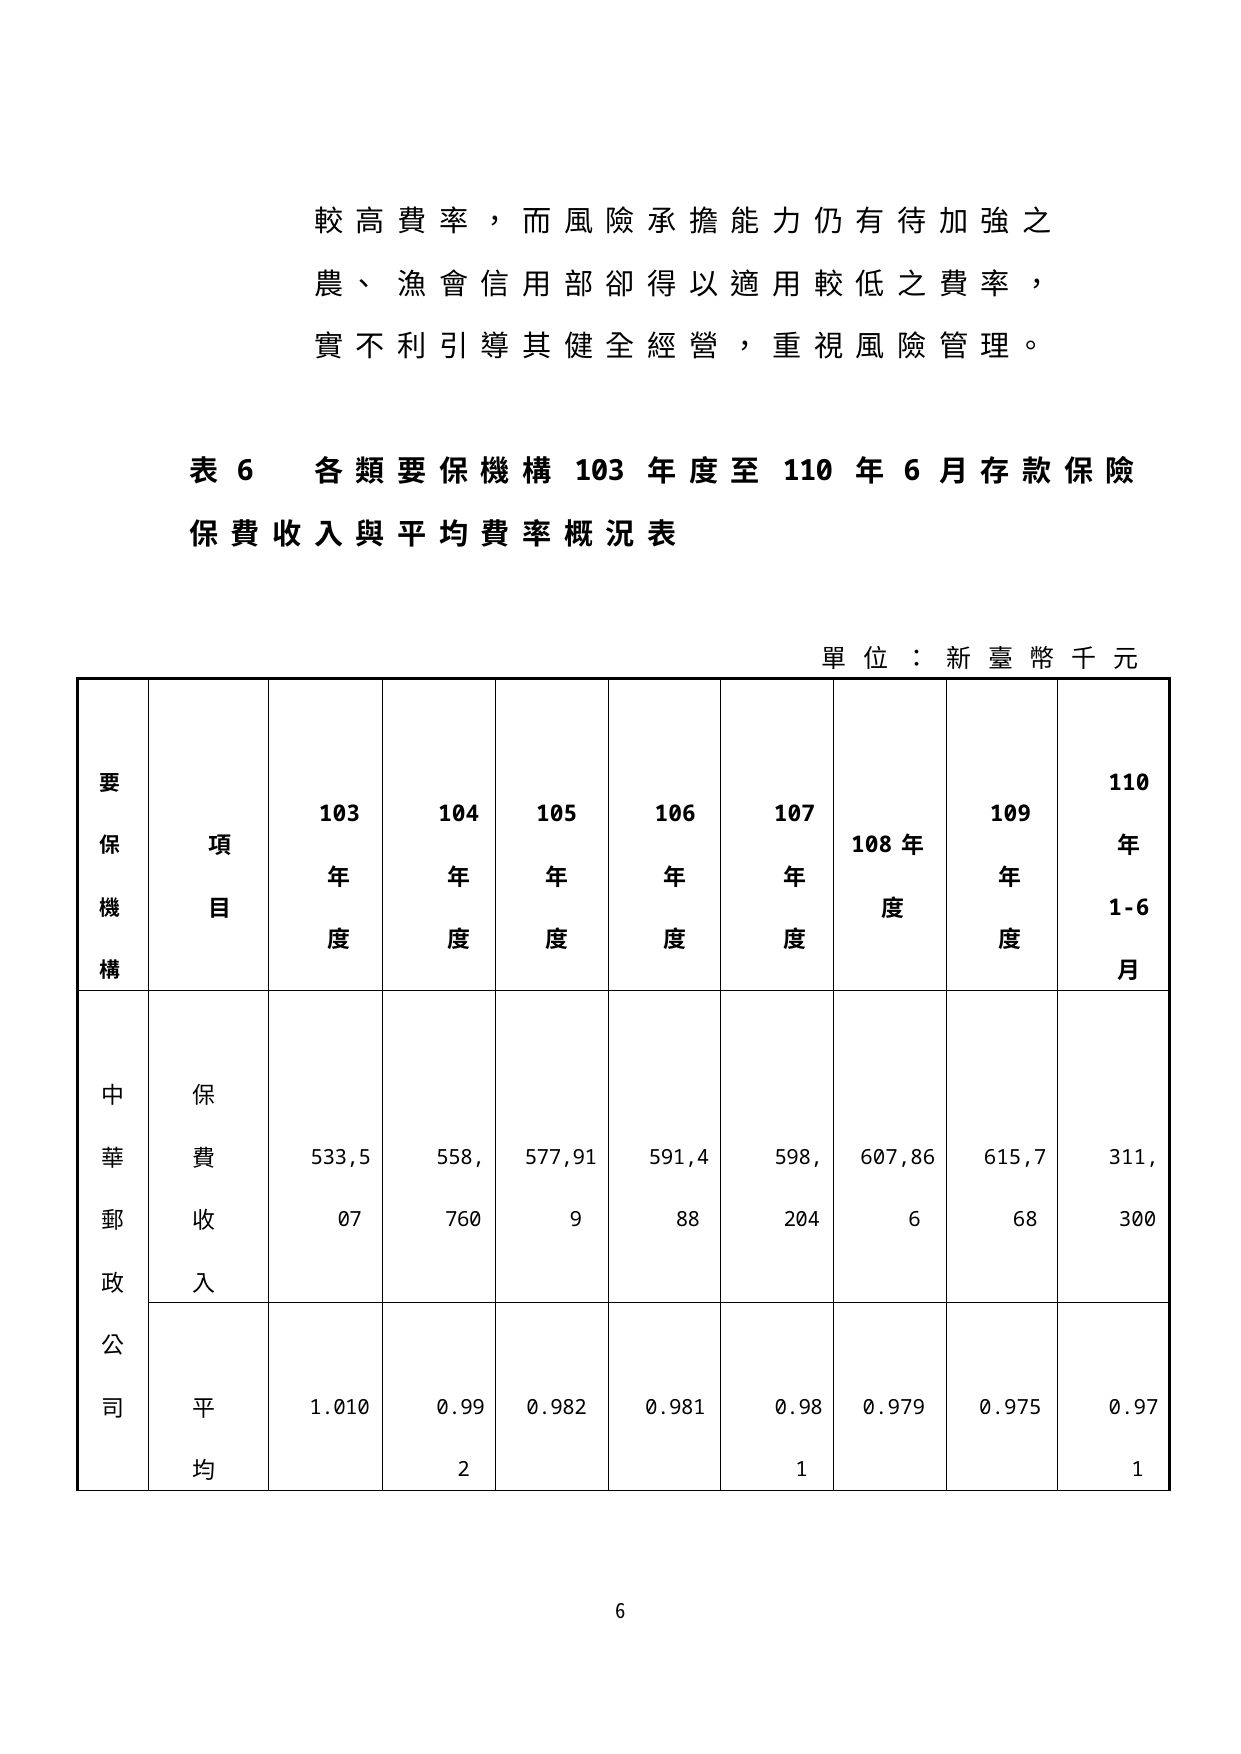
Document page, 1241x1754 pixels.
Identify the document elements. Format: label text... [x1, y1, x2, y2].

table_cell 平均 [149, 1303, 268, 1490]
table_header 109年度 [947, 680, 1057, 990]
table_cell 591,488 [609, 991, 720, 1302]
text 2.惟據存保公司之補充說明，農、漁會獲利有限，造成淨值累積緩慢，再加上其盈餘除提撥事業公積外，餘應彌補累積虧損，並分配於法定公積、公益金、農漁業推廣等，致其淨值累積甚為不易，平均資本適足率及風險承擔能力遠較其他類要保機構為低；然存保公司所訂定資本適足率之風險分級卻未能反映各類要保機構間之風險承擔能力差異，其將農、漁會信用部資本適足率之風險分級低標訂為8.00%，較經營體質健全銀行之10.05%為低(詳表7)，顯示風險承擔能力相對較佳之銀行需適用較高費率，而風險承擔能力仍有待加強之農、漁會信用部卻得以適用較低之費率，實不利引導其健全經營，重視風險管理。 [271, 177, 1058, 365]
table_header 106年度 [609, 680, 720, 990]
table_header 105年度 [496, 680, 608, 990]
table_header 要保 機構 [79, 680, 148, 990]
table_cell 保費收入 [149, 991, 268, 1302]
table_header 104年度 [383, 680, 495, 990]
table_cell 311,300 [1058, 991, 1168, 1302]
table_cell 0.981 [609, 1303, 720, 1490]
table_cell 577,919 [496, 991, 608, 1302]
table_cell 598,204 [721, 991, 833, 1302]
table_cell 0.971 [1058, 1303, 1168, 1490]
table_cell 558,760 [383, 991, 495, 1302]
table_header 110年 1-6月 [1058, 680, 1168, 990]
table_cell 533,507 [269, 991, 382, 1302]
table_cell 0.979 [834, 1303, 946, 1490]
table_cell 0.975 [947, 1303, 1057, 1490]
table_header 108年度 [834, 680, 946, 990]
table_header 項目 [149, 680, 268, 990]
text 單位：新臺幣千元 [94, 615, 1146, 677]
table_cell 615,768 [947, 991, 1057, 1302]
table_cell 0.981 [721, 1303, 833, 1490]
table_cell 607,866 [834, 991, 946, 1302]
table_header 107年度 [721, 680, 833, 990]
table_cell 0.982 [496, 1303, 608, 1490]
table_cell 中華郵政公司 [79, 991, 148, 1490]
text 表6 各類要保機構103年度至110年6月存款保險保費收入與平均費率概況表 [64, 427, 1146, 552]
table_cell 0.992 [383, 1303, 495, 1490]
table_header 103年度 [269, 680, 382, 990]
table_cell 1.010 [269, 1303, 382, 1490]
